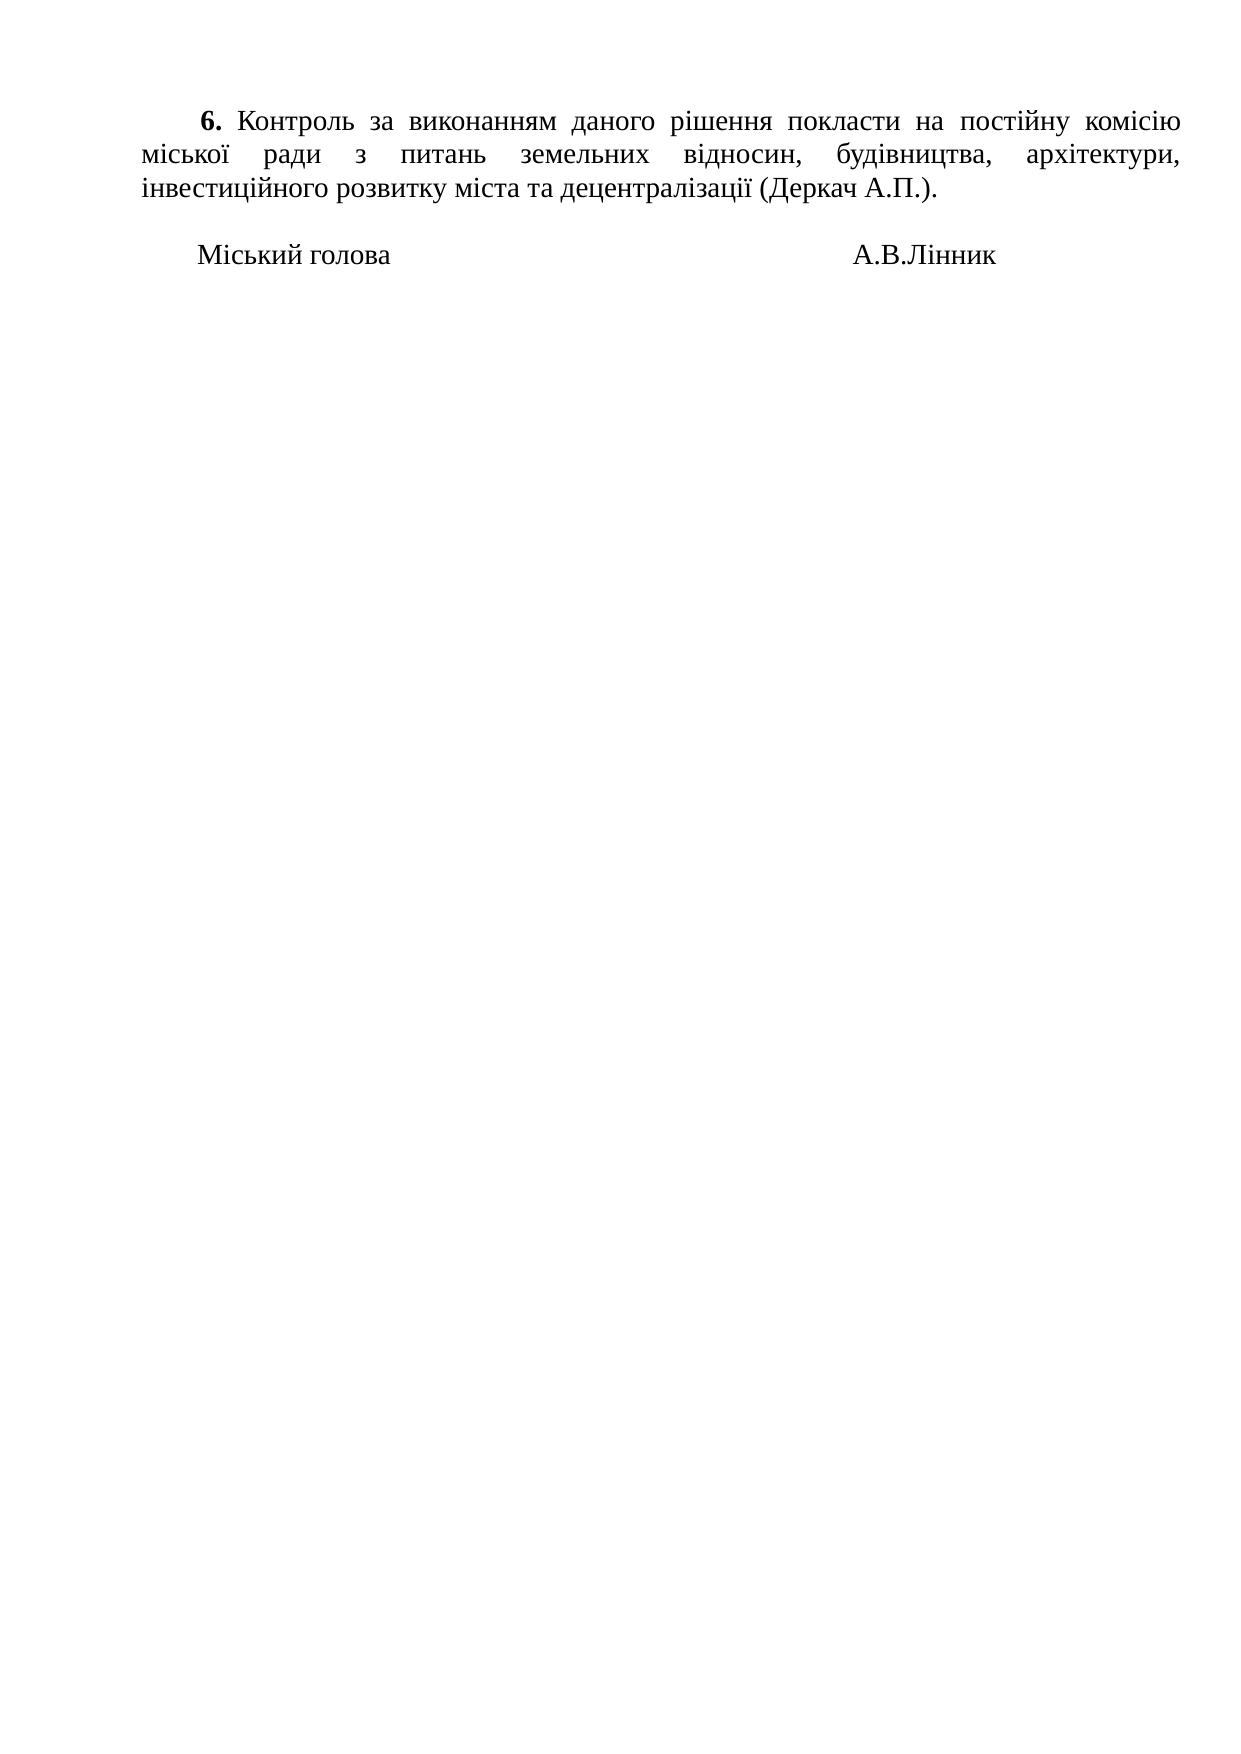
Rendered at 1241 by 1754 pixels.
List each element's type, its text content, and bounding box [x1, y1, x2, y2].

text Міський голова А.В.Лінник [138, 237, 1181, 270]
text 6. Контроль за виконанням даного рішення покласти на постійну комісію міської ради з питань земельних відносин, будівництва, архітектури, інвестиційного розвитку міста та децентралізації (Деркач А.П.). [141, 103, 1181, 203]
